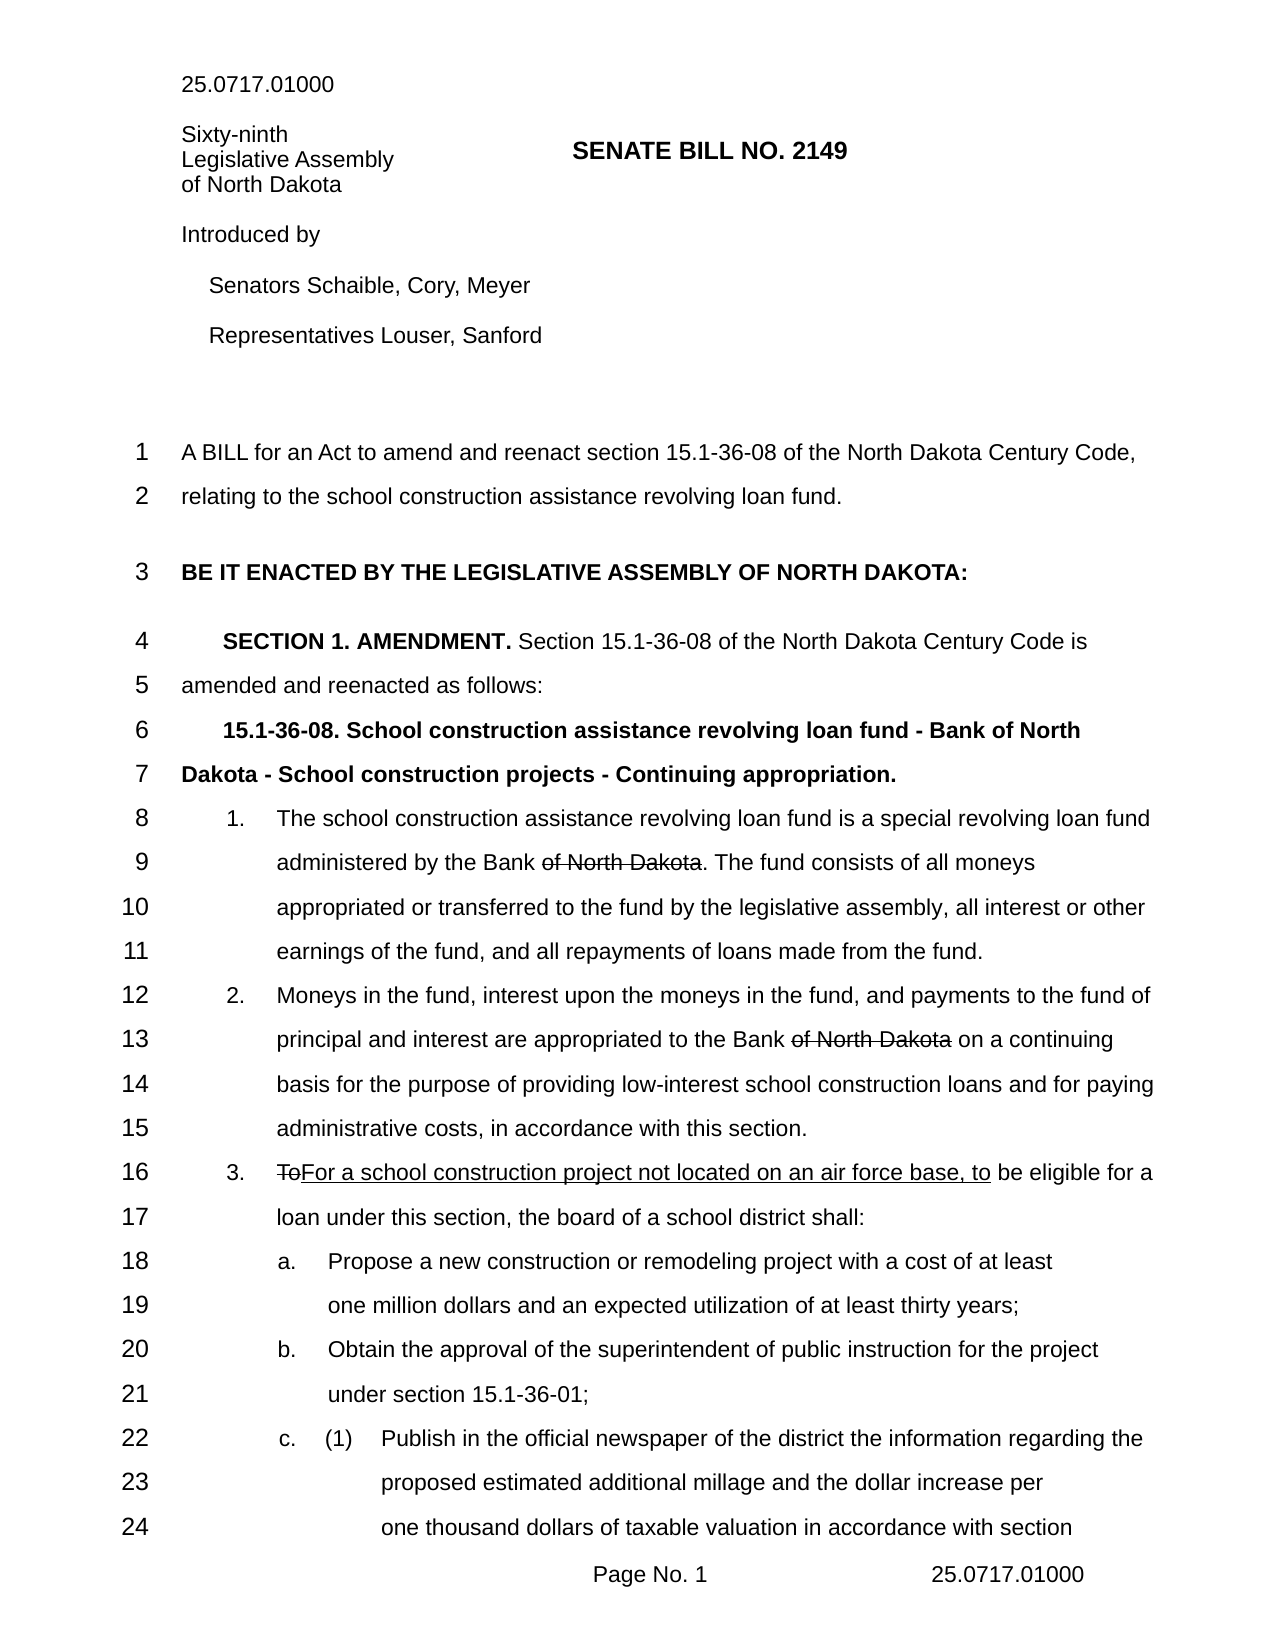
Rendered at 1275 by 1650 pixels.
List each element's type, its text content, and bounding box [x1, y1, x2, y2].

text b. Obtain the approval of the superintendent of public instruction for the project under section 15.1‑36‑01; [181, 1322, 1154, 1411]
subtitle 15.1‑36‑08. School construction assistance revolving loan fund ‑ Bank of North Dakota ‑ School construction projects ‑ Continuing appropriation. [181, 703, 1154, 791]
text 2. Moneys in the fund, interest upon the moneys in the fund, and payments to the fund of principal and interest are appropriated to the Bank of North Dakota on a continuing basis for the purpose of providing low‑interest school construction loans and for paying administrative costs, in accordance with this section. [181, 968, 1154, 1145]
text Introduced by [181, 223, 1154, 248]
text Senators Schaible, Cory, Meyer [208, 275, 1154, 298]
text Legislative Assembly [181, 148, 1154, 173]
text a. Propose a new construction or remodeling project with a cost of at least one million dollars and an expected utilization of at least thirty years; [181, 1234, 1154, 1322]
text of North Dakota [181, 173, 1154, 198]
text Representatives Louser, Sanford [208, 325, 1154, 348]
text 1. The school construction assistance revolving loan fund is a special revolving loan fund administered by the Bank of North Dakota. The fund consists of all moneys appropriated or transferred to the fund by the legislative assembly, all interest or other earnings of the fund, and all repayments of loans made from the fund. [181, 791, 1154, 968]
title BILL NO. [565, 136, 848, 165]
title A BILL for an Act to amend and reenact section 15.1‑36‑08 of the North Dakota Century Code, relating to the school construction assistance revolving loan fund. [181, 425, 1154, 513]
text BE IT ENACTED BY THE LEGISLATIVE ASSEMBLY OF NORTH DAKOTA: [181, 545, 1154, 589]
text 3. ToFor a school construction project not located on an air force base, to be eligible for a loan under this section, the board of a school district shall: [181, 1145, 1154, 1234]
text . [181, 73, 1154, 133]
text c. (1) Publish in the official newspaper of the district the information regarding the proposed estimated additional millage and the dollar increase per one thousand dollars of taxable valuation in accordance with section [181, 1411, 1154, 1544]
text SECTION 1. AMENDMENT. Section 15.1‑36‑08 of the North Dakota Century Code is amended and reenacted as follows: [181, 614, 1154, 703]
